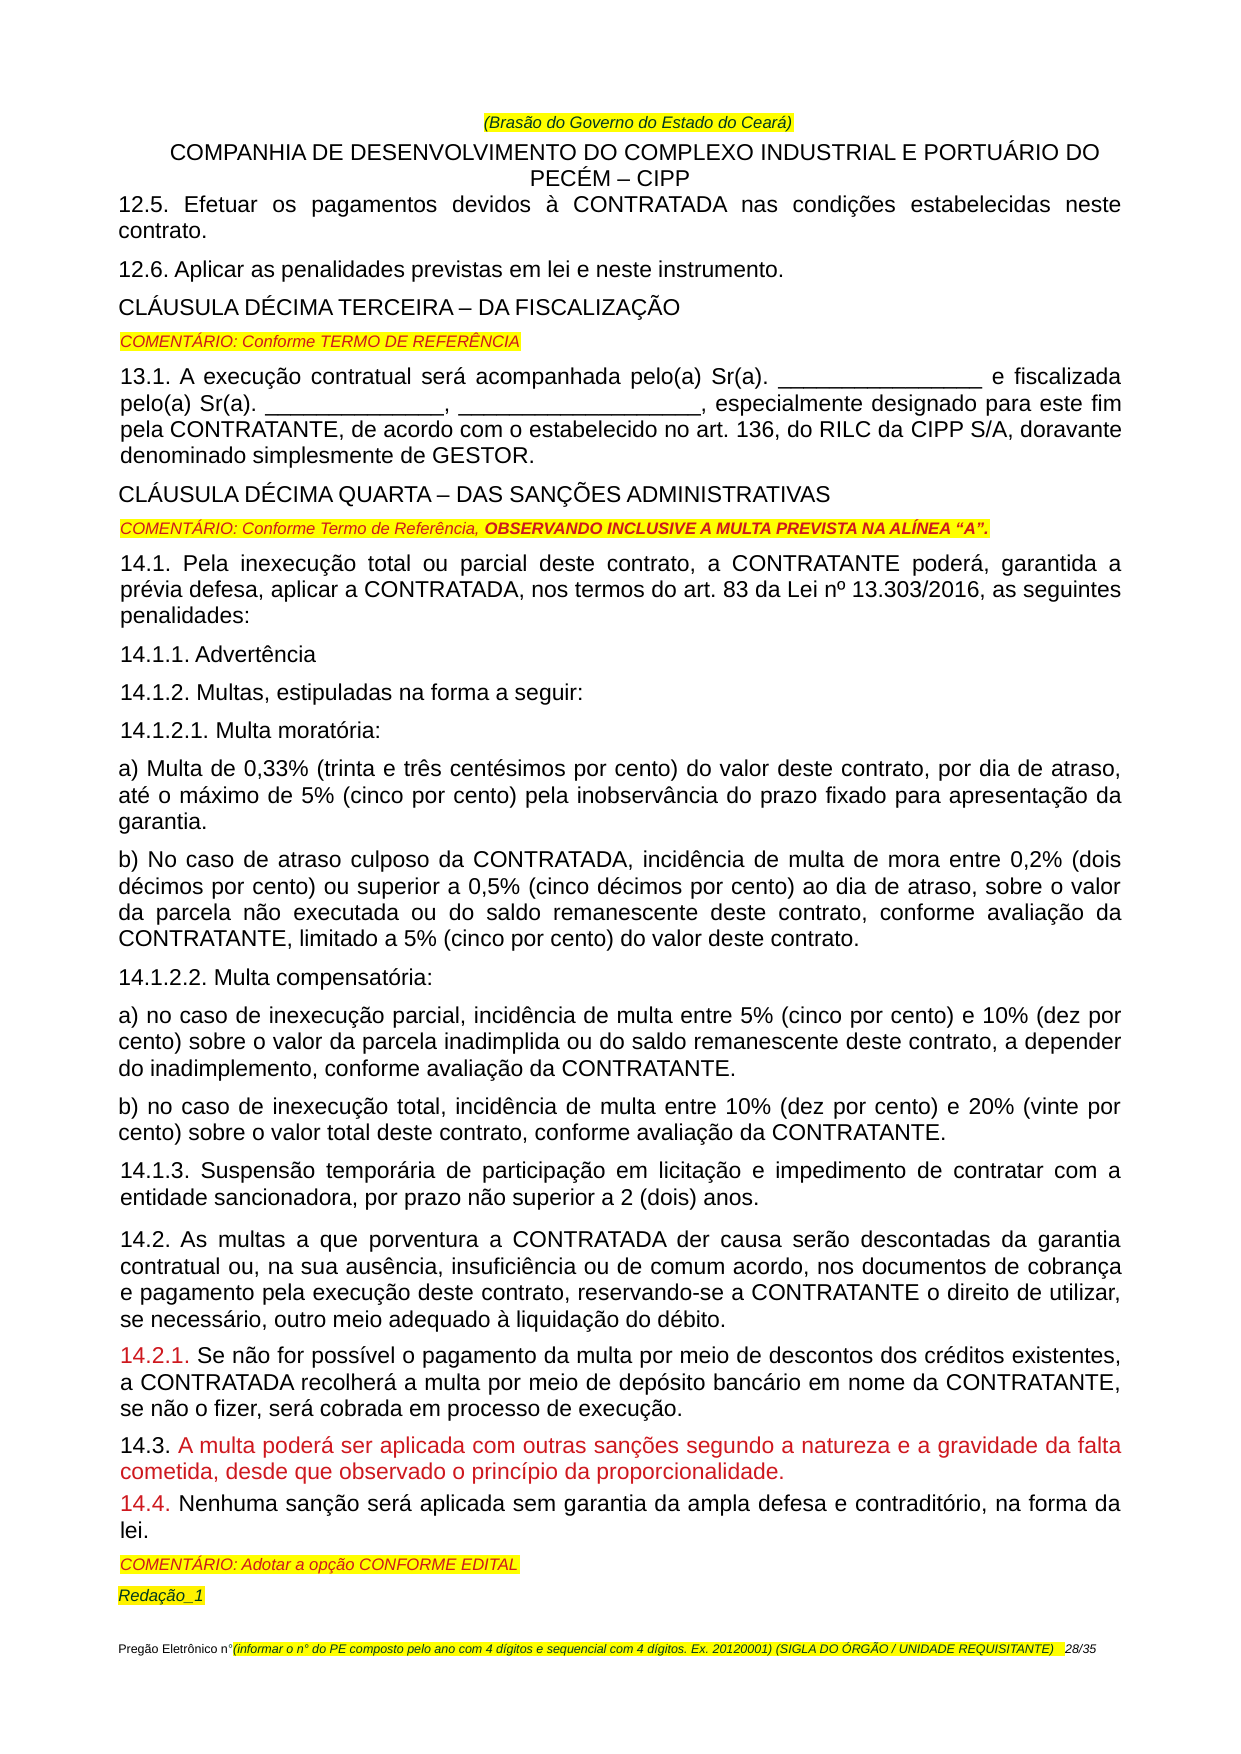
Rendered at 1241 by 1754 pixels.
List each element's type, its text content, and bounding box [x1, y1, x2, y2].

text b) no caso de inexecução total, incidência de multa entre 10% (dez por cento) e 20% (vinte por cento) sobre o valor total deste contrato, conforme avaliação da CONTRATANTE. [118, 1093, 1122, 1146]
text 14.2. As multas a que porventura a CONTRATADA der causa serão descontadas da garantia contratual ou, na sua ausência, insuficiência ou de comum acordo, nos documentos de cobrança e pagamento pela execução deste contrato, reservando-se a CONTRATANTE o direito de utilizar, se necessário, outro meio adequado à liquidação do débito. [120, 1226, 1122, 1332]
text 14.1.3. Suspensão temporária de participação em licitação e impedimento de contratar com a entidade sancionadora, por prazo não superior a 2 (dois) anos. [120, 1157, 1122, 1210]
text 14.4. Nenhuma sanção será aplicada sem garantia da ampla defesa e contraditório, na forma da lei. [120, 1490, 1122, 1543]
text 14.3. A multa poderá ser aplicada com outras sanções segundo a natureza e a gravidade da falta cometida, desde que observado o princípio da proporcionalidade. [120, 1432, 1122, 1484]
text a) Multa de 0,33% (trinta e três centésimos por cento) do valor deste contrato, por dia de atraso, até o máximo de 5% (cinco por cento) pela inobservância do prazo fixado para apresentação da garantia. [118, 755, 1122, 834]
text 12.6. Aplicar as penalidades previstas em lei e neste instrumento. [118, 256, 1122, 282]
text CLÁUSULA DÉCIMA QUARTA – DAS SANÇÕES ADMINISTRATIVAS [118, 481, 1122, 507]
text a) no caso de inexecução parcial, incidência de multa entre 5% (cinco por cento) e 10% (dez por cento) sobre o valor da parcela inadimplida ou do saldo remanescente deste contrato, a depender do inadimplemento, conforme avaliação da CONTRATANTE. [118, 1002, 1122, 1081]
text 12.5. Efetuar os pagamentos devidos à CONTRATADA nas condições estabelecidas neste contrato. [118, 191, 1122, 244]
text COMENTÁRIO: Conforme TERMO DE REFERÊNCIA [120, 332, 1122, 351]
text CLÁUSULA DÉCIMA TERCEIRA – DA FISCALIZAÇÃO [118, 294, 1122, 320]
text 14.1. Pela inexecução total ou parcial deste contrato, a CONTRATANTE poderá, garantida a prévia defesa, aplicar a CONTRATADA, nos termos do art. 83 da Lei nº 13.303/2016, as seguintes penalidades: [120, 550, 1122, 629]
text 14.1.1. Advertência [120, 641, 1122, 667]
text 14.1.2.1. Multa moratória: [120, 717, 1122, 743]
text 13.1. A execução contratual será acompanhada pelo(a) Sr(a). ________________ e fiscalizada pelo(a) Sr(a). ______________, ___________________, especialmente designado para este fim pela CONTRATANTE, de acordo com o estabelecido no art. 136, do RILC da CIPP S/A, doravante denominado simplesmente de GESTOR. [120, 363, 1122, 469]
text COMENTÁRIO: Adotar a opção CONFORME EDITAL [120, 1555, 1122, 1574]
text 14.1.2.2. Multa compensatória: [118, 964, 1122, 990]
text Redação_1 [118, 1586, 1123, 1605]
text 14.2.1. Se não for possível o pagamento da multa por meio de descontos dos créditos existentes, a CONTRATADA recolherá a multa por meio de depósito bancário em nome da CONTRATANTE, se não o fizer, será cobrada em processo de execução. [120, 1342, 1122, 1421]
text 14.1.2. Multas, estipuladas na forma a seguir: [120, 679, 1122, 705]
text COMENTÁRIO: Conforme Termo de Referência, OBSERVANDO INCLUSIVE A MULTA PREVISTA NA ALÍNEA “A”. [120, 519, 1122, 538]
text b) No caso de atraso culposo da CONTRATADA, incidência de multa de mora entre 0,2% (dois décimos por cento) ou superior a 0,5% (cinco décimos por cento) ao dia de atraso, sobre o valor da parcela não executada ou do saldo remanescente deste contrato, conforme avaliação da CONTRATANTE, limitado a 5% (cinco por cento) do valor deste contrato. [118, 846, 1122, 952]
